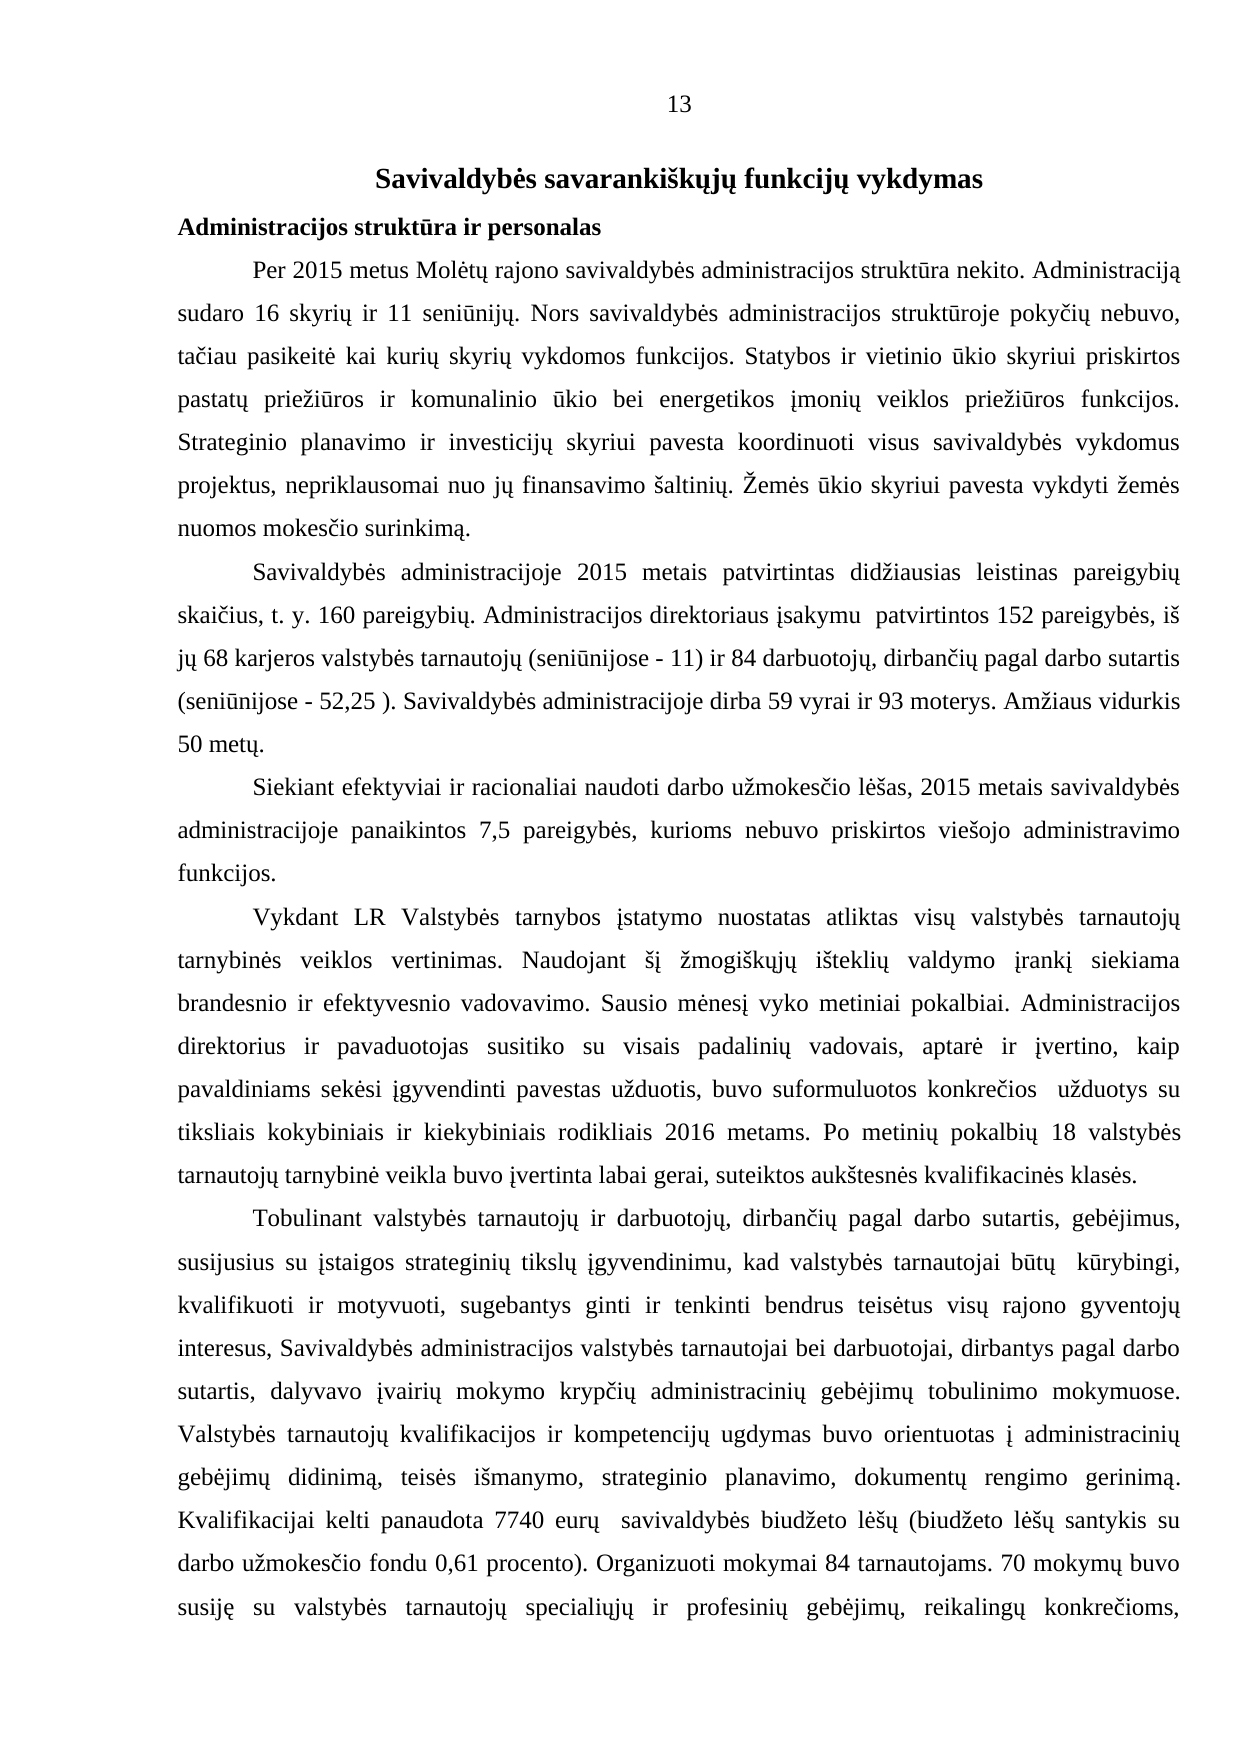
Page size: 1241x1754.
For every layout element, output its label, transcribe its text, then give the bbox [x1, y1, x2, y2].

text Savivaldybės savarankiškųjų funkcijų vykdymas [177, 161, 1181, 195]
text Siekiant efektyviai ir racionaliai naudoti darbo užmokesčio lėšas, 2015 metais savivaldybės administracijoje panaikintos 7,5 pareigybės, kurioms nebuvo priskirtos viešojo administravimo funkcijos. [177, 772, 1181, 887]
text Vykdant LR Valstybės tarnybos įstatymo nuostatas atliktas visų valstybės tarnautojų tarnybinės veiklos vertinimas. Naudojant šį žmogiškųjų išteklių valdymo įrankį siekiama brandesnio ir efektyvesnio vadovavimo. Sausio mėnesį vyko metiniai pokalbiai. Administracijos direktorius ir pavaduotojas susitiko su visais padalinių vadovais, aptarė ir įvertino, kaip pavaldiniams sekėsi įgyvendinti pavestas užduotis, buvo suformuluotos konkrečios užduotys su tiksliais kokybiniais ir kiekybiniais rodikliais 2016 metams. Po metinių pokalbių 18 valstybės tarnautojų tarnybinė veikla buvo įvertinta labai gerai, suteiktos aukštesnės kvalifikacinės klasės. [177, 902, 1181, 1189]
text Savivaldybės administracijoje 2015 metais patvirtintas didžiausias leistinas pareigybių skaičius, t. y. 160 pareigybių. Administracijos direktoriaus įsakymu patvirtintos 152 pareigybės, iš jų 68 karjeros valstybės tarnautojų (seniūnijose - 11) ir 84 darbuotojų, dirbančių pagal darbo sutartis (seniūnijose - 52,25 ). Savivaldybės administracijoje dirba 59 vyrai ir 93 moterys. Amžiaus vidurkis 50 metų. [177, 557, 1181, 758]
text Tobulinant valstybės tarnautojų ir darbuotojų, dirbančių pagal darbo sutartis, gebėjimus, susijusius su įstaigos strateginių tikslų įgyvendinimu, kad valstybės tarnautojai būtų kūrybingi, kvalifikuoti ir motyvuoti, sugebantys ginti ir tenkinti bendrus teisėtus visų rajono gyventojų interesus, Savivaldybės administracijos valstybės tarnautojai bei darbuotojai, dirbantys pagal darbo sutartis, dalyvavo įvairių mokymo krypčių administracinių gebėjimų tobulinimo mokymuose. Valstybės tarnautojų kvalifikacijos ir kompetencijų ugdymas buvo orientuotas į administracinių gebėjimų didinimą, teisės išmanymo, strateginio planavimo, dokumentų rengimo gerinimą. Kvalifikacijai kelti panaudota 7740 eurų savivaldybės biudžeto lėšų (biudžeto lėšų santykis su darbo užmokesčio fondu 0,61 procento). Organizuoti mokymai 84 tarnautojams. 70 mokymų buvo susiję su valstybės tarnautojų specialiųjų ir profesinių gebėjimų, reikalingų konkrečioms, [177, 1203, 1181, 1620]
text Administracijos struktūra ir personalas [177, 212, 1181, 240]
text Per 2015 metus Molėtų rajono savivaldybės administracijos struktūra nekito. Administraciją sudaro 16 skyrių ir 11 seniūnijų. Nors savivaldybės administracijos struktūroje pokyčių nebuvo, tačiau pasikeitė kai kurių skyrių vykdomos funkcijos. Statybos ir vietinio ūkio skyriui priskirtos pastatų priežiūros ir komunalinio ūkio bei energetikos įmonių veiklos priežiūros funkcijos. Strateginio planavimo ir investicijų skyriui pavesta koordinuoti visus savivaldybės vykdomus projektus, nepriklausomai nuo jų finansavimo šaltinių. Žemės ūkio skyriui pavesta vykdyti žemės nuomos mokesčio surinkimą. [177, 255, 1181, 542]
